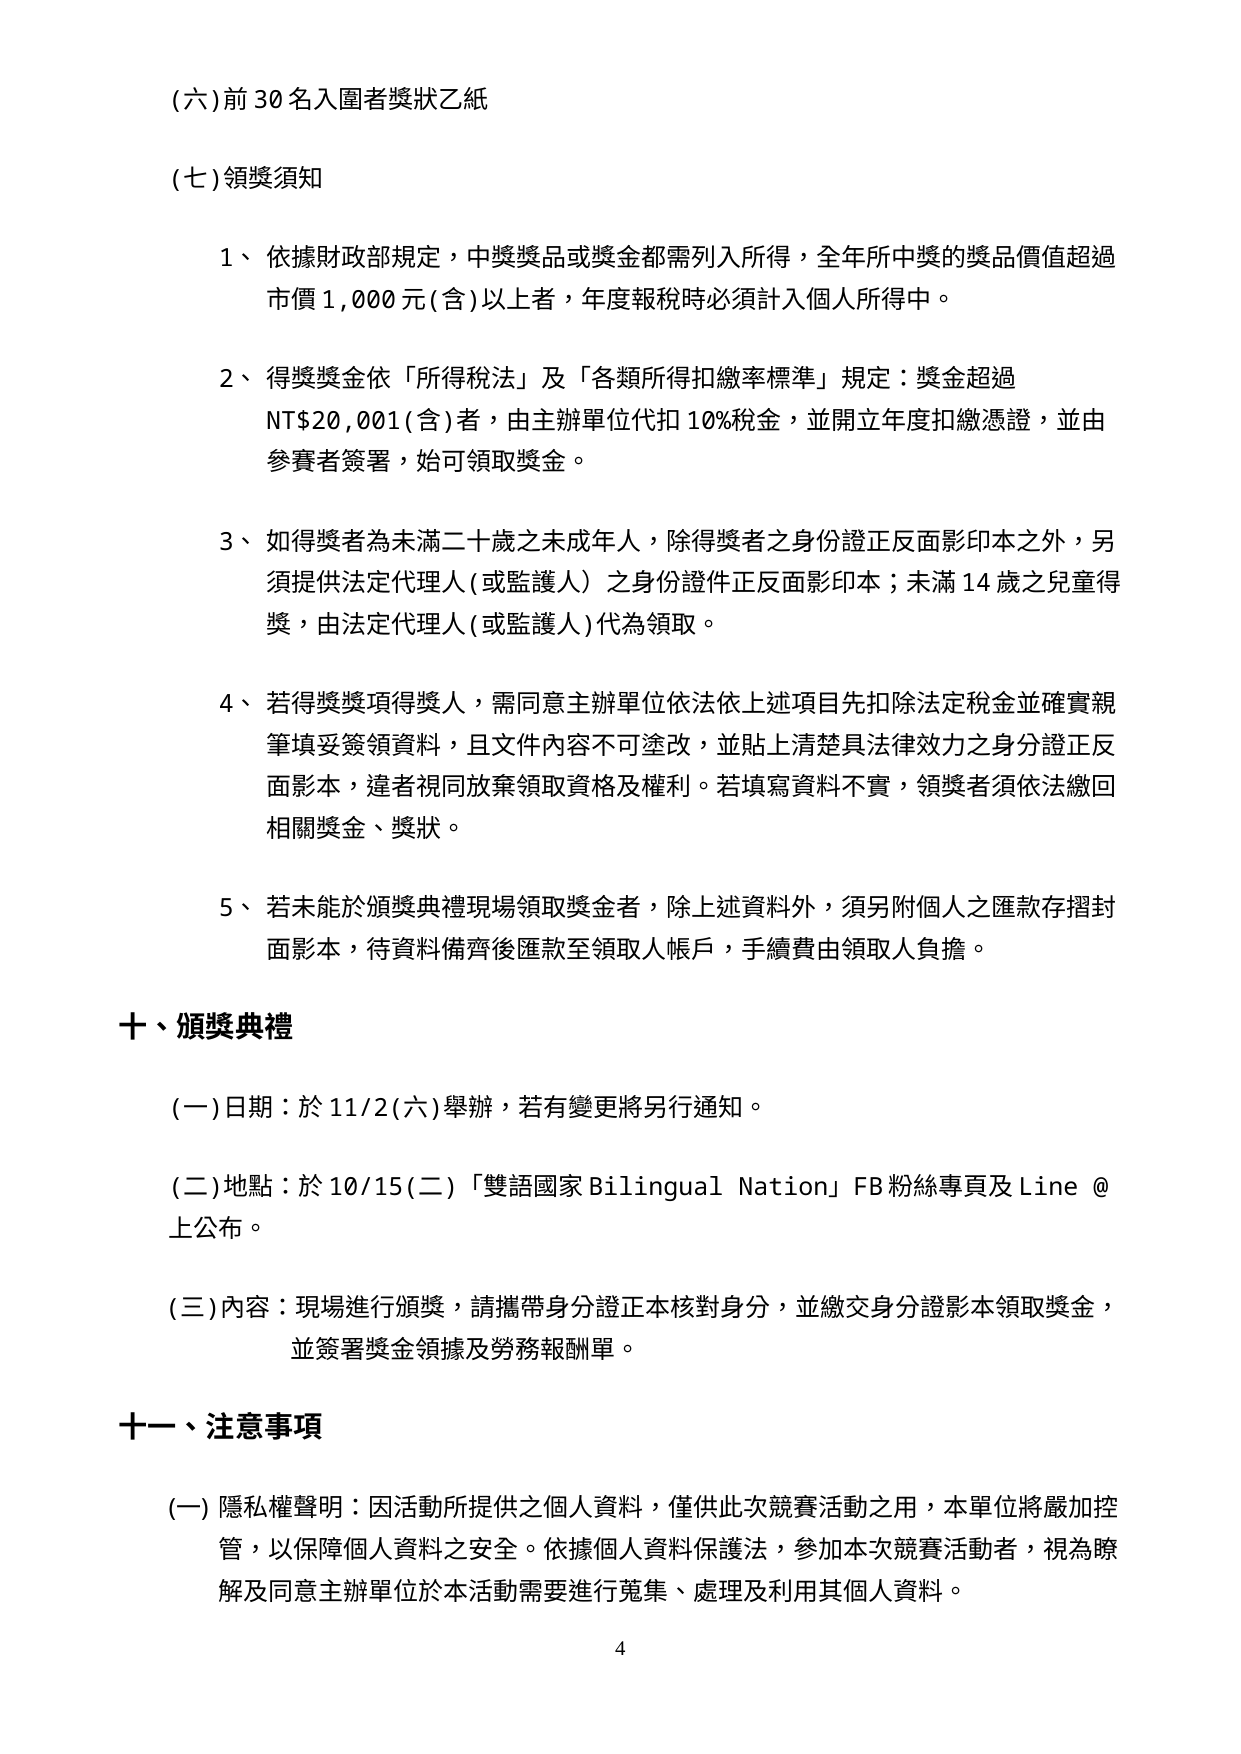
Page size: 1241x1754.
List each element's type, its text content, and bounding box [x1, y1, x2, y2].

list 若得獎獎項得獎人，需同意主辦單位依法依上述項目先扣除法定稅金並確實親筆填妥簽領資料，且文件內容不可塗改，並貼上清楚具法律效力之身分證正反面影本，違者視同放棄領取資格及權利。若填寫資料不實，領獎者須依法繳回相關獎金、獎狀。 [218, 679, 1122, 846]
text 十一、注意事項 [118, 1404, 1122, 1446]
text (七)領獎須知 [168, 154, 1122, 196]
list 依據財政部規定，中獎獎品或獎金都需列入所得，全年所中獎的獎品價值超過市價1,000元(含)以上者，年度報稅時必須計入個人所得中。 [218, 233, 1122, 317]
text 十、頒獎典禮 [118, 1004, 1122, 1046]
list 得獎獎金依「所得稅法」及「各類所得扣繳率標準」規定：獎金超過NT$20,001(含)者，由主辦單位代扣10%稅金，並開立年度扣繳憑證，並由參賽者簽署，始可領取獎金。 [218, 354, 1122, 479]
list 如得獎者為未滿二十歲之未成年人，除得獎者之身份證正反面影印本之外，另須提供法定代理人(或監護人）之身份證件正反面影印本；未滿14歲之兒童得獎，由法定代理人(或監護人)代為領取。 [218, 517, 1122, 642]
text (三)內容：現場進行頒獎，請攜帶身分證正本核對身分，並繳交身分證影本領取獎金，並簽署獎金領據及勞務報酬單。 [165, 1283, 1122, 1367]
list 隱私權聲明：因活動所提供之個人資料，僅供此次競賽活動之用，本單位將嚴加控管，以保障個人資料之安全。依據個人資料保護法，參加本次競賽活動者，視為瞭解及同意主辦單位於本活動需要進行蒐集、處理及利用其個人資料。 [168, 1483, 1122, 1608]
list 若未能於頒獎典禮現場領取獎金者，除上述資料外，須另附個人之匯款存摺封面影本，待資料備齊後匯款至領取人帳戶，手續費由領取人負擔。 [218, 883, 1122, 967]
text (一)日期：於11/2(六)舉辦，若有變更將另行通知。 [168, 1083, 1122, 1125]
text (六)前30名入圍者獎狀乙紙 [168, 75, 1122, 117]
text (二)地點：於10/15(二)「雙語國家Bilingual Nation」FB粉絲專頁及Line @上公布。 [168, 1162, 1122, 1246]
